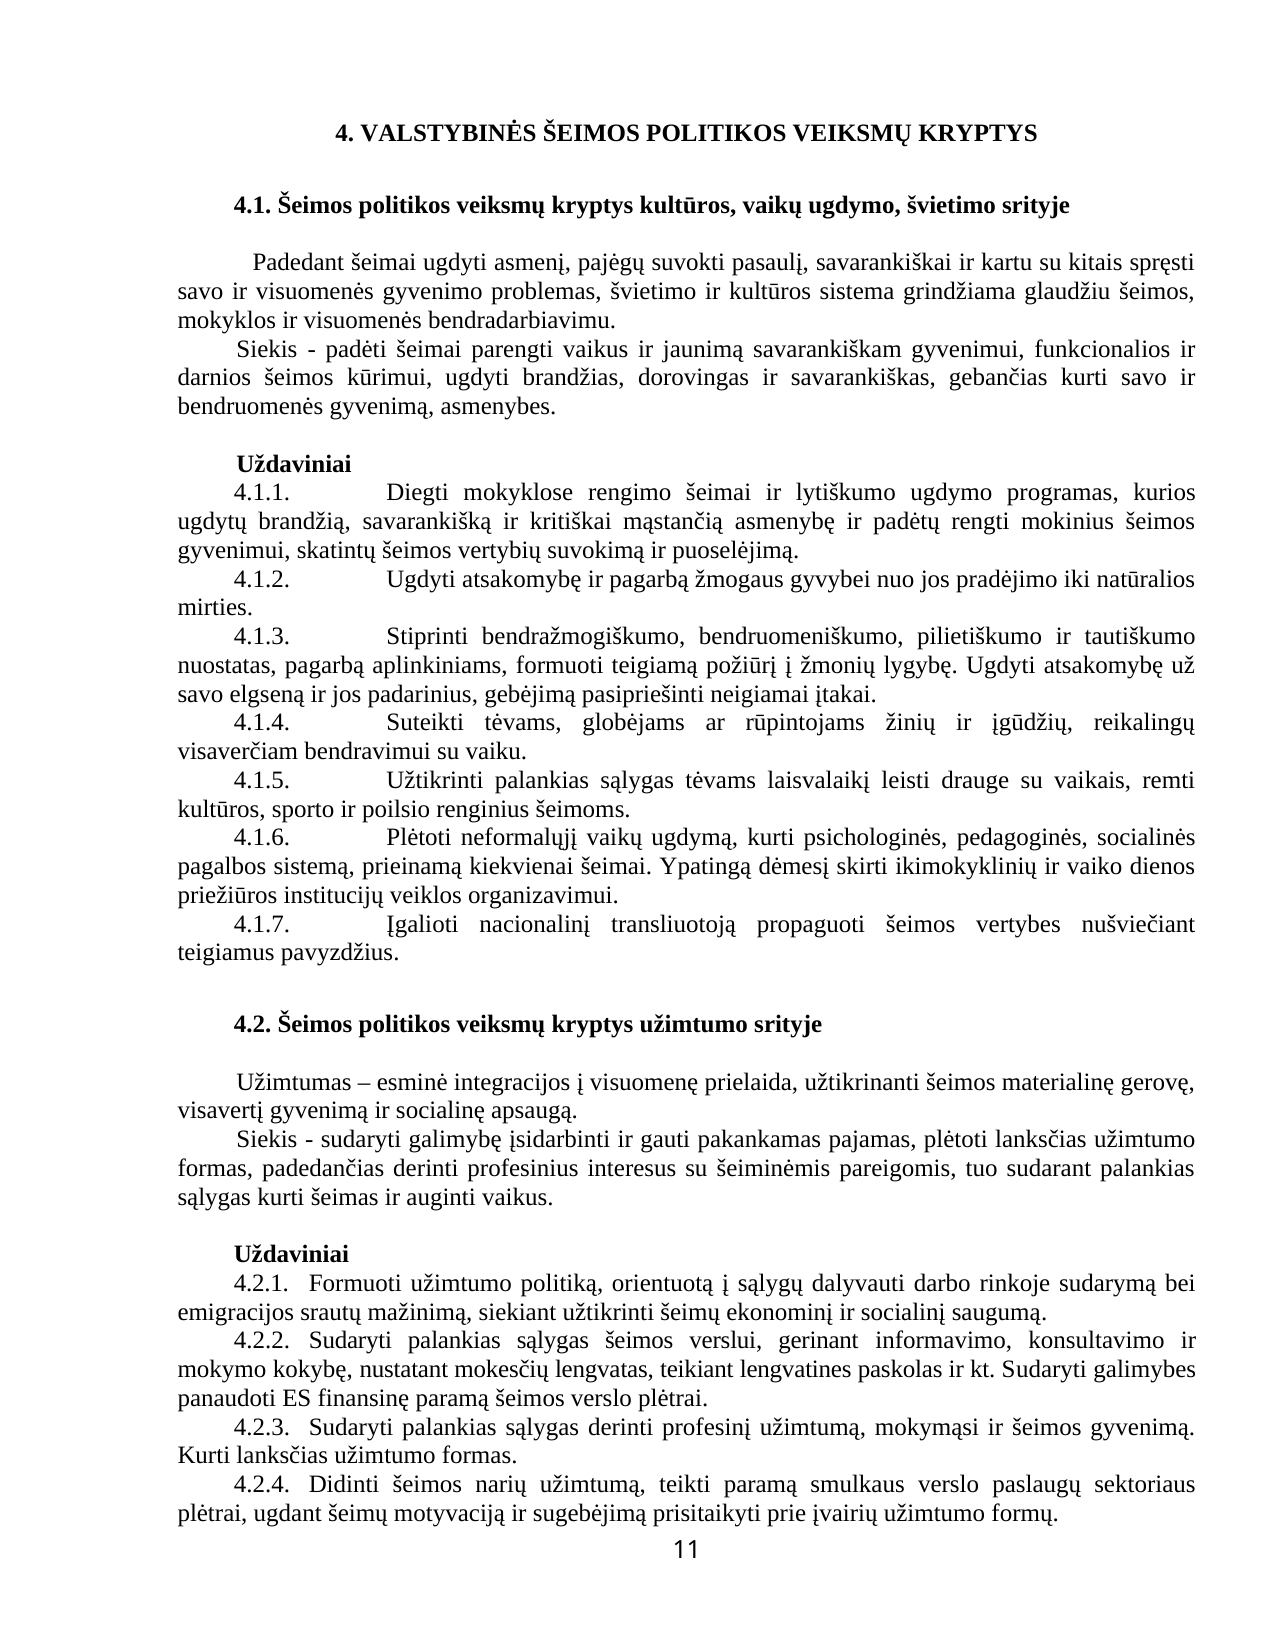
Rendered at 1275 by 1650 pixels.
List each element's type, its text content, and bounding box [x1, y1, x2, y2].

text 4.2.2. Sudaryti palankias sąlygas šeimos verslui, gerinant informavimo, konsultavimo ir mokymo kokybę, nustatant mokesčių lengvatas, teikiant lengvatines paskolas ir kt. Sudaryti galimybes panaudoti ES finansinę paramą šeimos verslo plėtrai. [177, 1326, 1196, 1412]
text Siekis ‑ padėti šeimai parengti vaikus ir jaunimą savarankiškam gyvenimui, funkcionalios ir darnios šeimos kūrimui, ugdyti brandžias, dorovingas ir savarankiškas, gebančias kurti savo ir bendruomenės gyvenimą, asmenybes. [177, 334, 1196, 420]
text Siekis ‑ sudaryti galimybę įsidarbinti ir gauti pakankamas pajamas, plėtoti lanksčias užimtumo formas, padedančias derinti profesinius interesus su šeiminėmis pareigomis, tuo sudarant palankias sąlygas kurti šeimas ir auginti vaikus. [177, 1124, 1196, 1211]
text 4.2. Šeimos politikos veiksmų kryptys užimtumo srityje [177, 1009, 1196, 1038]
text Uždaviniai [177, 449, 1196, 477]
text 4.1.3. Stiprinti bendražmogiškumo, bendruomeniškumo, pilietiškumo ir tautiškumo nuostatas, pagarbą aplinkiniams, formuoti teigiamą požiūrį į žmonių lygybę. Ugdyti atsakomybę už savo elgseną ir jos padarinius, gebėjimą pasipriešinti neigiamai įtakai. [177, 621, 1196, 707]
text Užimtumas – esminė integracijos į visuomenę prielaida, užtikrinanti šeimos materialinę gerovę, visavertį gyvenimą ir socialinę apsaugą. [177, 1067, 1196, 1124]
text 4.1.1. Diegti mokyklose rengimo šeimai ir lytiškumo ugdymo programas, kurios ugdytų brandžią, savarankišką ir kritiškai mąstančią asmenybę ir padėtų rengti mokinius šeimos gyvenimui, skatintų šeimos vertybių suvokimą ir puoselėjimą. [177, 477, 1196, 564]
text 4.1.2. Ugdyti atsakomybę ir pagarbą žmogaus gyvybei nuo jos pradėjimo iki natūralios mirties. [177, 564, 1196, 621]
text 4.1. Šeimos politikos veiksmų kryptys kultūros, vaikų ugdymo, švietimo srityje [177, 190, 1196, 219]
text 4.2.1. Formuoti užimtumo politiką, orientuotą į sąlygų dalyvauti darbo rinkoje sudarymą bei emigracijos srautų mažinimą, siekiant užtikrinti šeimų ekonominį ir socialinį saugumą. [177, 1268, 1196, 1326]
text 4.1.5. Užtikrinti palankias sąlygas tėvams laisvalaikį leisti drauge su vaikais, remti kultūros, sporto ir poilsio renginius šeimoms.. [177, 765, 1196, 822]
text 4.2.4. Didinti šeimos narių užimtumą, teikti paramą smulkaus verslo paslaugų sektoriaus plėtrai, ugdant šeimų motyvaciją ir sugebėjimą prisitaikyti prie įvairių užimtumo formų. [177, 1469, 1196, 1527]
text 4.2.3. Sudaryti palankias sąlygas derinti profesinį užimtumą, mokymąsi ir šeimos gyvenimą. Kurti lanksčias užimtumo formas. [177, 1412, 1196, 1469]
text 4. VALSTYBINĖS ŠEIMOS POLITIKOS VEIKSMŲ KRYPTYS [177, 118, 1196, 147]
text 4.1.6. Plėtoti neformalųjį vaikų ugdymą, kurti psichologinės, pedagoginės, socialinės pagalbos sistemą, prieinamą kiekvienai šeimai. Ypatingą dėmesį skirti ikimokyklinių ir vaiko dienos priežiūros institucijų veiklos organizavimui.. [177, 822, 1196, 909]
text 4.1.7. Įgalioti nacionalinį transliuotoją propaguoti šeimos vertybes nušviečiant teigiamus pavyzdžius. [177, 909, 1196, 966]
text Padedant šeimai ugdyti asmenį, pajėgų suvokti pasaulį, savarankiškai ir kartu su kitais spręsti savo ir visuomenės gyvenimo problemas, švietimo ir kultūros sistema grindžiama glaudžiu šeimos, mokyklos ir visuomenės bendradarbiavimu. [177, 247, 1196, 334]
text Uždaviniai [177, 1239, 1196, 1268]
text 4.1.4. Suteikti tėvams, globėjams ar rūpintojams žinių ir įgūdžių, reikalingų visaverčiam bendravimui su vaiku. [177, 707, 1196, 765]
